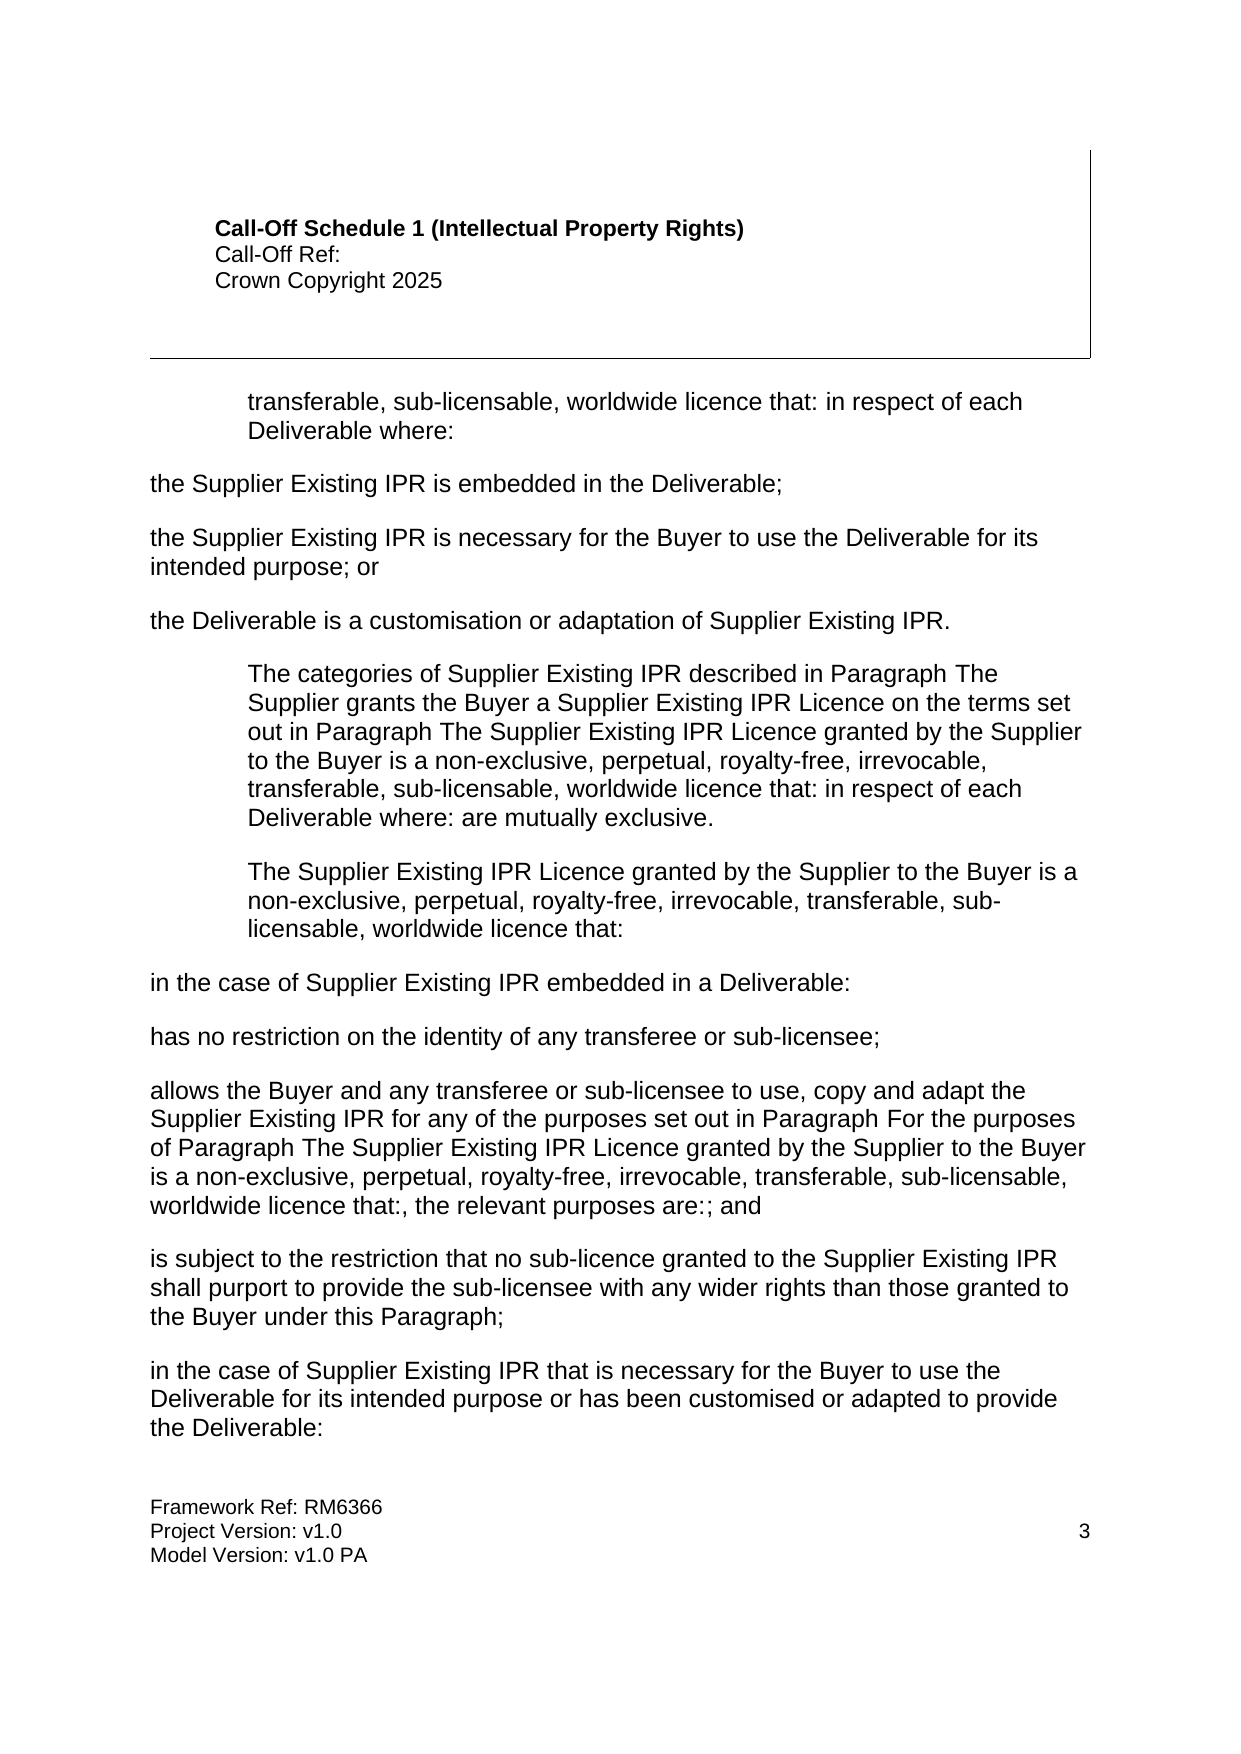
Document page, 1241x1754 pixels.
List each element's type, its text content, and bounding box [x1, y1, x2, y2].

subtitle the Deliverable is a customisation or adaptation of Supplier Existing IPR. [150, 606, 1090, 634]
subtitle in the case of Supplier Existing IPR embedded in a Deliverable: [150, 968, 1090, 997]
subtitle allows the Buyer and any transferee or sub-licensee to use, copy and adapt the Supplier Existing IPR for any of the purposes set out in Paragraph 2.4; and [150, 1076, 1090, 1219]
subtitle the Supplier Existing IPR is embedded in the Deliverable; [150, 469, 1090, 498]
subtitle The Supplier grants the Buyer a Supplier Existing IPR Licence on the terms set out in Paragraph 2.3 in respect of each Deliverable where: [247, 387, 1090, 444]
subtitle the Supplier Existing IPR is necessary for the Buyer to use the Deliverable for its intended purpose; or [150, 523, 1090, 581]
subtitle has no restriction on the identity of any transferee or sub-licensee; [150, 1022, 1090, 1051]
subtitle The categories of Supplier Existing IPR described in Paragraph 2.1 are mutually exclusive. [247, 659, 1090, 832]
subtitle in the case of Supplier Existing IPR that is necessary for the Buyer to use the Deliverable for its intended purpose or has been customised or adapted to provide the Deliverable: [150, 1356, 1090, 1442]
subtitle The Supplier Existing IPR Licence granted by the Supplier to the Buyer is a non-exclusive, perpetual, royalty-free, irrevocable, transferable, sub-licensable, worldwide licence that: [247, 857, 1090, 943]
subtitle is subject to the restriction that no sub-licence granted to the Supplier Existing IPR shall purport to provide the sub-licensee with any wider rights than those granted to the Buyer under this Paragraph; [150, 1244, 1090, 1331]
